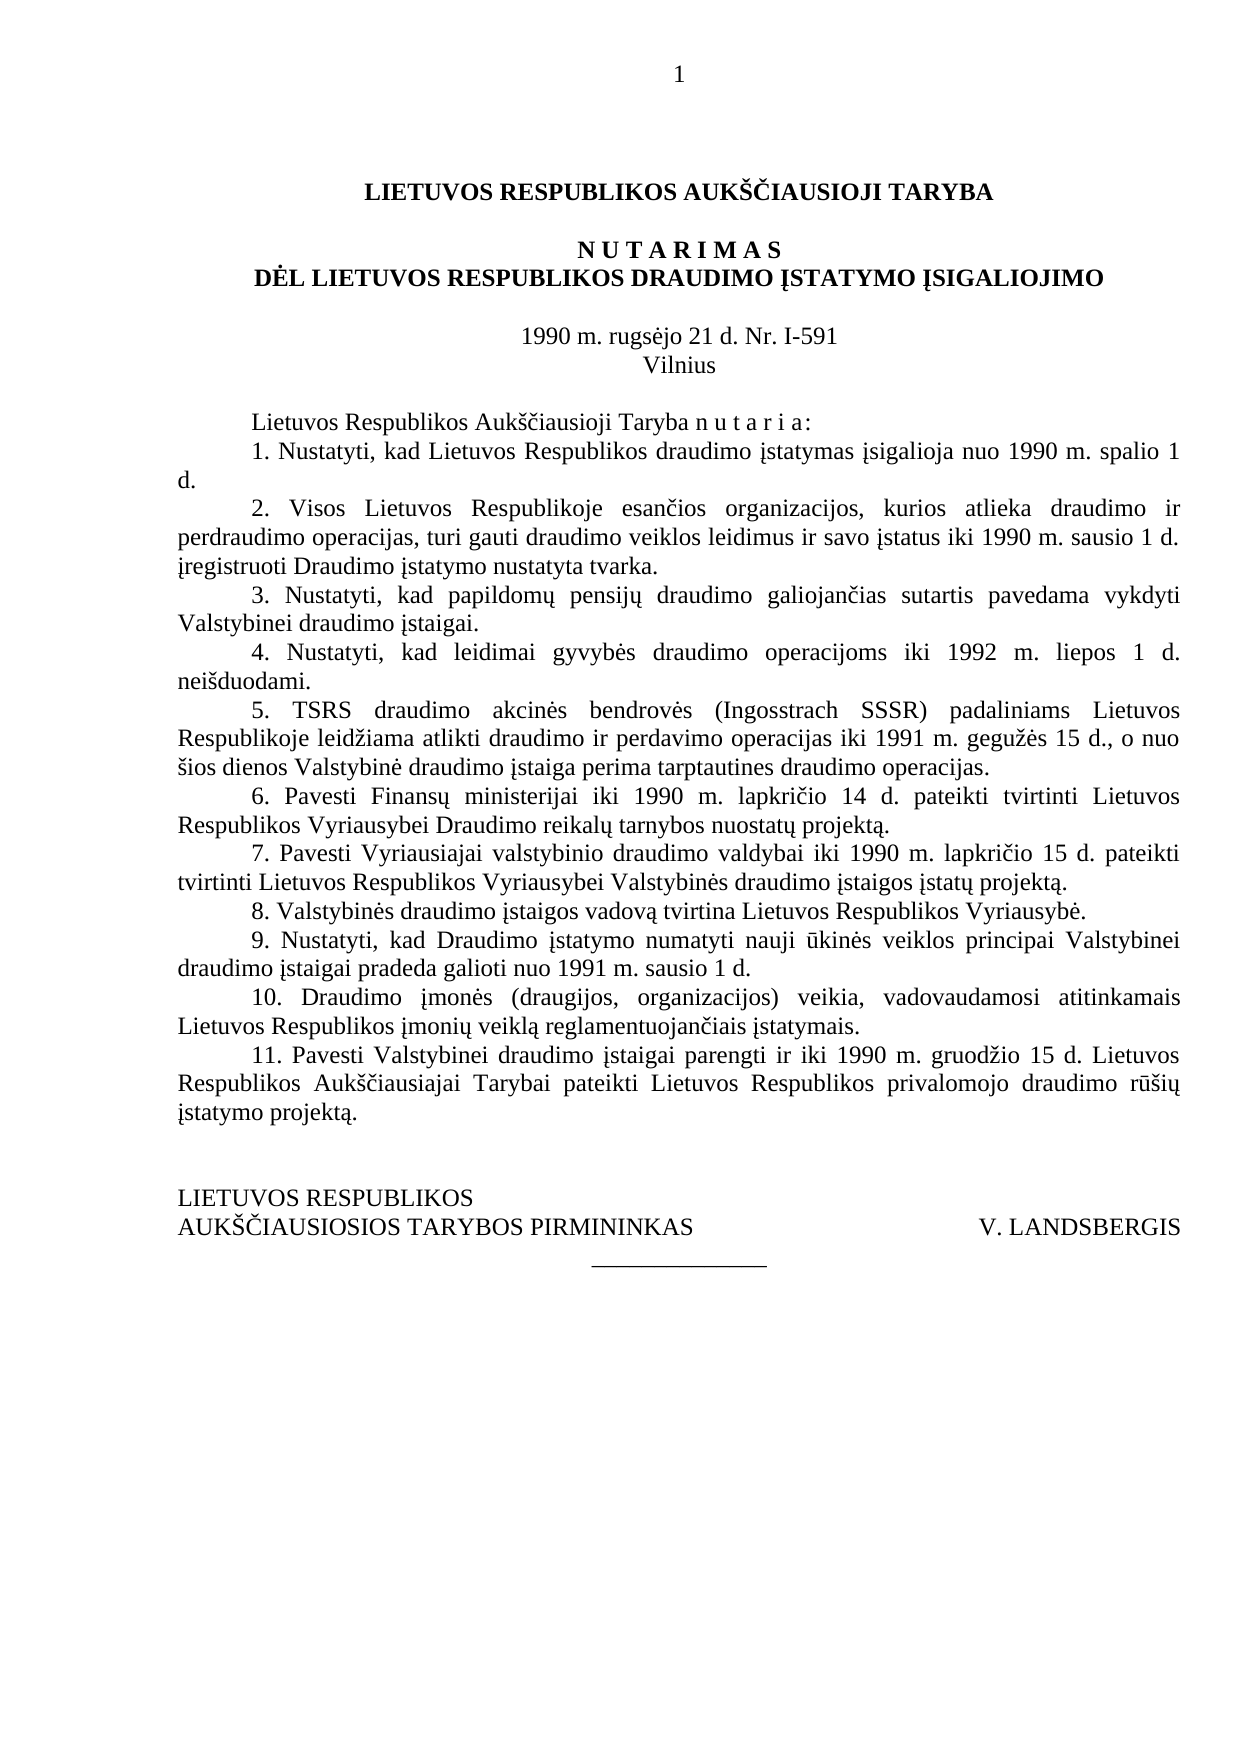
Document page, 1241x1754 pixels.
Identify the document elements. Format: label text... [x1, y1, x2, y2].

text 10. Draudimo įmonės (draugijos, organizacijos) veikia, vadovaudamosi atitinkamais Lietuvos Respublikos įmonių veiklą reglamentuojančiais įstatymais. [177, 982, 1181, 1040]
text 9. Nustatyti, kad Draudimo įstatymo numatyti nauji ūkinės veiklos principai Valstybinei draudimo įstaigai pradeda galioti nuo 1991 m. sausio 1 d. [177, 925, 1181, 982]
text LIETUVOS RESPUBLIKOS [177, 1183, 1181, 1212]
text N U T A R I M A S [177, 235, 1181, 263]
text 2. Visos Lietuvos Respublikoje esančios organizacijos, kurios atlieka draudimo ir perdraudimo operacijas, turi gauti draudimo veiklos leidimus ir savo įstatus iki 1990 m. sausio 1 d. įregistruoti Draudimo įstatymo nustatyta tvarka. [177, 493, 1181, 580]
text 4. Nustatyti, kad leidimai gyvybės draudimo operacijoms iki 1992 m. liepos 1 d. neišduodami. [177, 637, 1181, 695]
text 3. Nustatyti, kad papildomų pensijų draudimo galiojančias sutartis pavedama vykdyti Valstybinei draudimo įstaigai. [177, 580, 1181, 637]
text 5. TSRS draudimo akcinės bendrovės (Ingosstrach SSSR) padaliniams Lietuvos Respublikoje leidžiama atlikti draudimo ir perdavimo operacijas iki 1991 m. gegužės 15 d., o nuo šios dienos Valstybinė draudimo įstaiga perima tarptautines draudimo operacijas. [177, 695, 1181, 781]
text Vilnius [177, 350, 1181, 378]
text LIETUVOS RESPUBLIKOS AUKŠČIAUSIOJI TARYBA [177, 177, 1181, 206]
text 11. Pavesti Valstybinei draudimo įstaigai parengti ir iki 1990 m. gruodžio 15 d. Lietuvos Respublikos Aukščiausiajai Tarybai pateikti Lietuvos Respublikos privalomojo draudimo rūšių įstatymo projektą. [177, 1040, 1181, 1126]
text 6. Pavesti Finansų ministerijai iki 1990 m. lapkričio 14 d. pateikti tvirtinti Lietuvos Respublikos Vyriausybei Draudimo reikalų tarnybos nuostatų projektą. [177, 781, 1181, 838]
text 8. Valstybinės draudimo įstaigos vadovą tvirtina Lietuvos Respublikos Vyriausybė. [177, 896, 1181, 925]
text DĖL LIETUVOS RESPUBLIKOS DRAUDIMO ĮSTATYMO ĮSIGALIOJIMO [177, 263, 1181, 292]
text 1. Nustatyti, kad Lietuvos Respublikos draudimo įstatymas įsigalioja nuo 1990 m. spalio 1 d. [177, 436, 1181, 493]
text ______________ [177, 1241, 1181, 1270]
text AUKŠČIAUSIOSIOS TARYBOS PIRMININKAS V. LANDSBERGIS [177, 1212, 1181, 1241]
text 7. Pavesti Vyriausiajai valstybinio draudimo valdybai iki 1990 m. lapkričio 15 d. pateikti tvirtinti Lietuvos Respublikos Vyriausybei Valstybinės draudimo įstaigos įstatų projektą. [177, 838, 1181, 896]
text Lietuvos Respublikos Aukščiausioji Taryba nutaria: [177, 407, 1181, 436]
text 1990 m. rugsėjo 21 d. Nr. I-591 [177, 321, 1181, 350]
